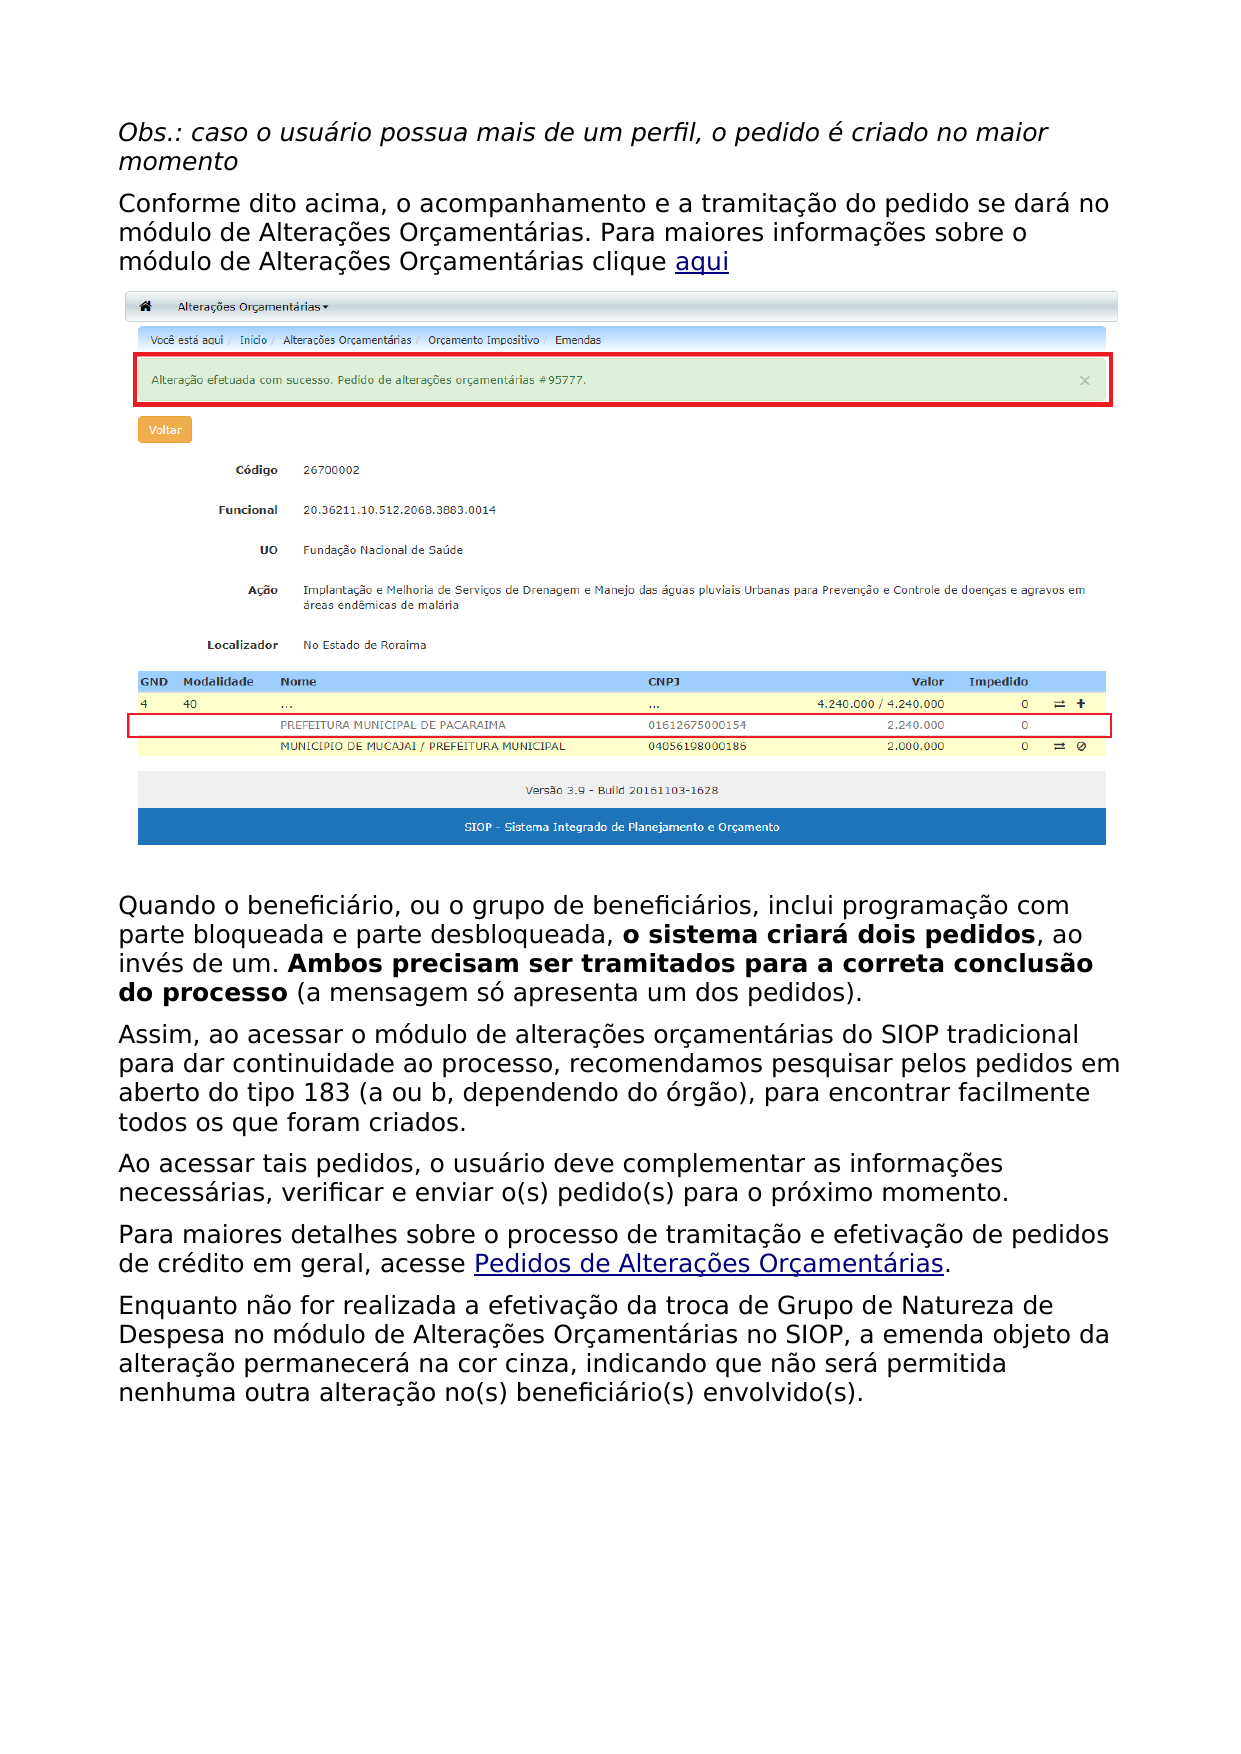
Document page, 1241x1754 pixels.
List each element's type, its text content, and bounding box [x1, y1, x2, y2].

text Obs.: caso o usuário possua mais de um perfil, o pedido é criado no maior momento [118, 118, 1122, 176]
text Quando o beneficiário, ou o grupo de beneficiários, inclui programação com parte bloqueada e parte desbloqueada, o sistema criará dois pedidos, ao invés de um. Ambos precisam ser tramitados para a correta conclusão do processo (a mensagem só apresenta um dos pedidos). [118, 891, 1122, 1008]
text Assim, ao acessar o módulo de alterações orçamentárias do SIOP tradicional para dar continuidade ao processo, recomendamos pesquisar pelos pedidos em aberto do tipo 183 (a ou b, dependendo do órgão), para encontrar facilmente todos os que foram criados. [118, 1020, 1122, 1137]
text Enquanto não for realizada a efetivação da troca de Grupo de Natureza de Despesa no módulo de Alterações Orçamentárias no SIOP, a emenda objeto da alteração permanecerá na cor cinza, indicando que não será permitida nenhuma outra alteração no(s) beneficiário(s) envolvido(s). [118, 1291, 1122, 1408]
text Conforme dito acima, o acompanhamento e a tramitação do pedido se dará no módulo de Alterações Orçamentárias. Para maiores informações sobre o módulo de Alterações Orçamentárias clique aqui [118, 189, 1122, 276]
text Ao acessar tais pedidos, o usuário deve complementar as informações necessárias, verificar e enviar o(s) pedido(s) para o próximo momento. [118, 1149, 1122, 1208]
text Para maiores detalhes sobre o processo de tramitação e efetivação de pedidos de crédito em geral, acesse Pedidos de Alterações Orçamentárias. [118, 1220, 1122, 1278]
picture [118, 288, 1123, 850]
